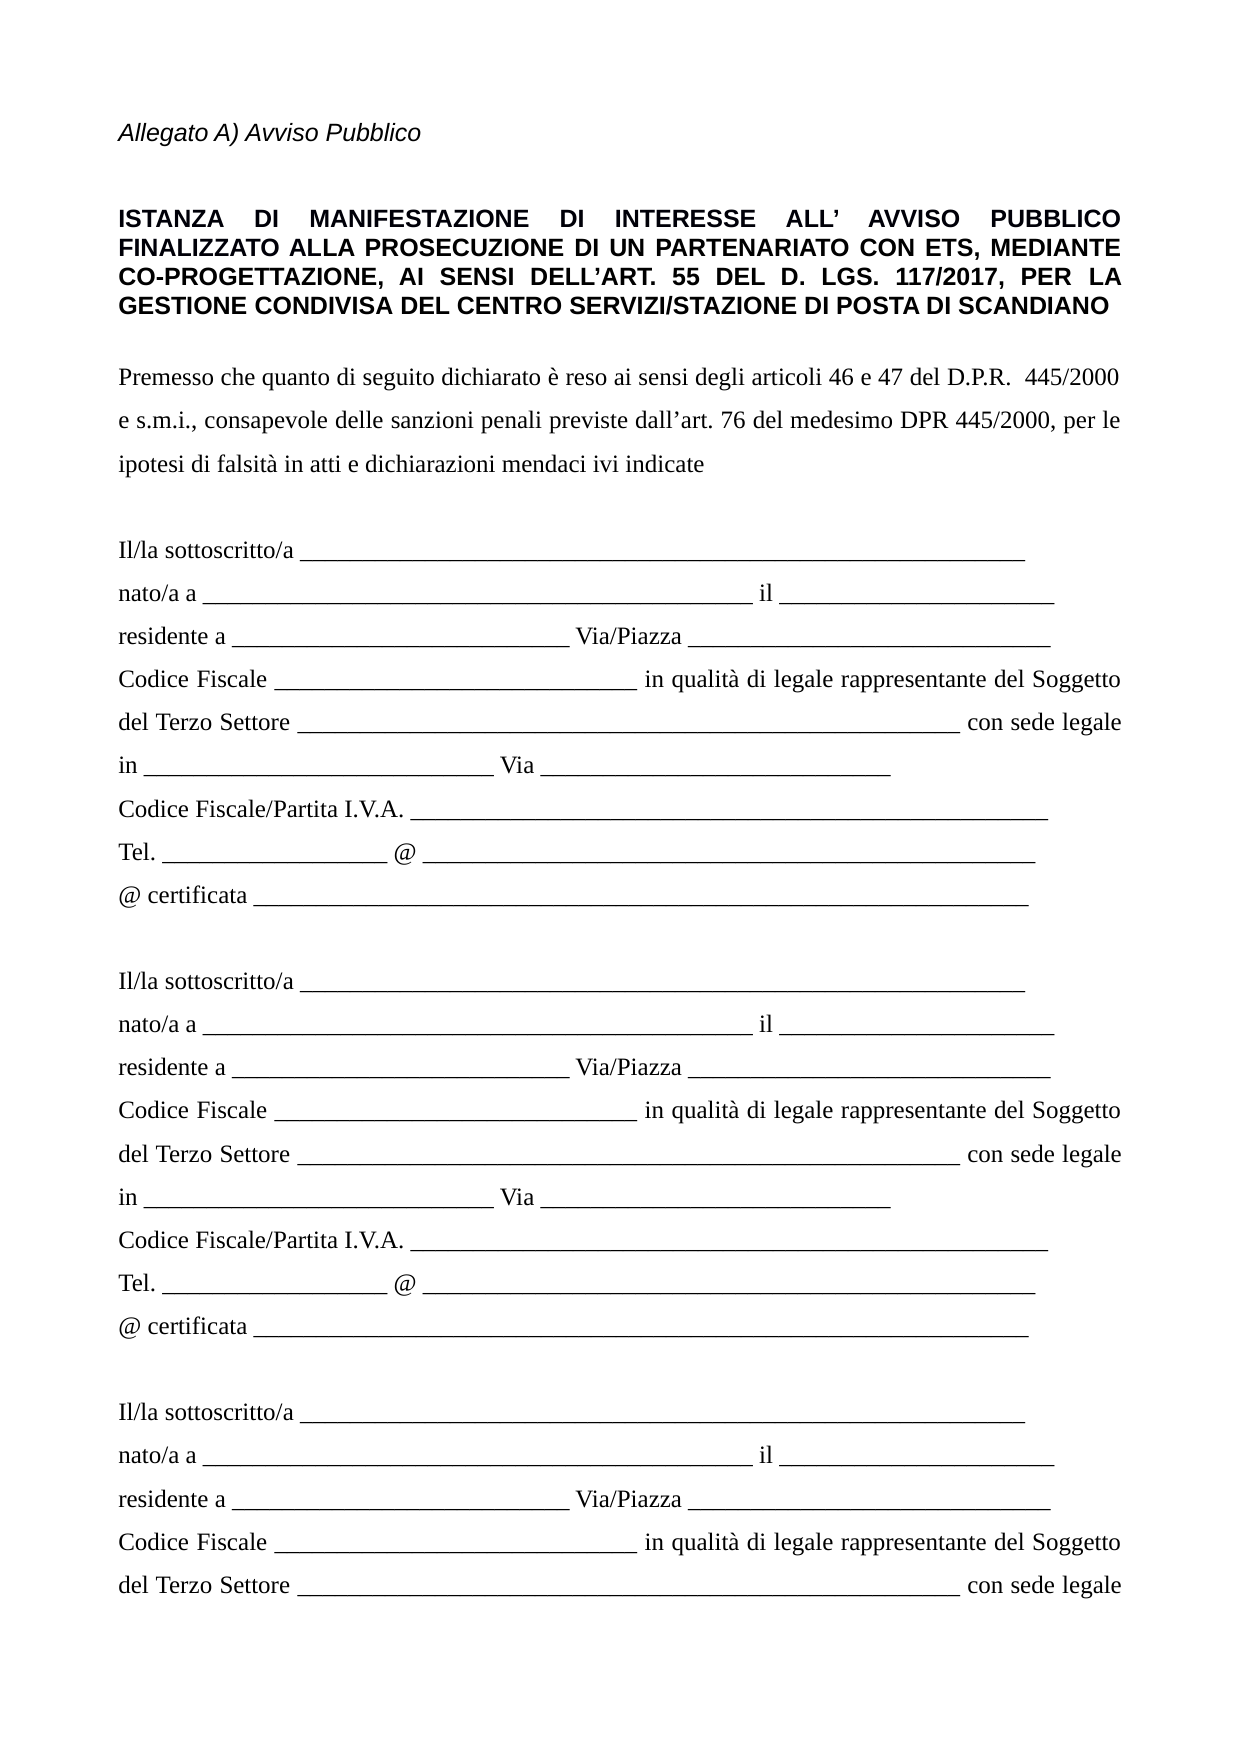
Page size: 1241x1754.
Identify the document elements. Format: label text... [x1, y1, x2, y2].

text Il/la sottoscritto/a __________________________________________________________ [118, 535, 1122, 564]
text nato/a a ____________________________________________ il ______________________ [118, 1009, 1122, 1038]
text Allegato A) Avviso Pubblico [118, 118, 1122, 147]
text @ certificata ______________________________________________________________ [118, 1311, 1122, 1340]
text @ certificata ______________________________________________________________ [118, 880, 1122, 909]
text Codice Fiscale _____________________________ in qualità di legale rappresentante del Soggetto del Terzo Settore _____________________________________________________ con sede legale in ____________________________ Via ____________________________ [118, 664, 1122, 779]
text nato/a a ____________________________________________ il ______________________ [118, 1441, 1122, 1469]
text residente a ___________________________ Via/Piazza _____________________________ [118, 621, 1122, 650]
text Codice Fiscale/Partita I.V.A. ___________________________________________________ [118, 1225, 1122, 1254]
text Tel. __________________ @ _________________________________________________ [118, 1268, 1122, 1297]
text residente a ___________________________ Via/Piazza _____________________________ [118, 1484, 1122, 1512]
text Il/la sottoscritto/a __________________________________________________________ [118, 1397, 1122, 1426]
text Il/la sottoscritto/a __________________________________________________________ [118, 966, 1122, 995]
text Codice Fiscale _____________________________ in qualità di legale rappresentante del Soggetto del Terzo Settore _____________________________________________________ con sede legale in ____________________________ Via ____________________________ [118, 1096, 1122, 1211]
text ISTANZA DI MANIFESTAZIONE DI INTERESSE ALL’ AVVISO PUBBLICO FINALIZZATO ALLA PROSECUZIONE DI UN PARTENARIATO CON ETS, MEDIANTE CO-PROGETTAZIONE, AI SENSI DELL’ART. 55 DEL D. LGS. 117/2017, PER LA GESTIONE CONDIVISA DEL CENTRO SERVIZI/STAZIONE DI POSTA DI SCANDIANO [118, 204, 1122, 319]
text nato/a a ____________________________________________ il ______________________ [118, 578, 1122, 607]
text Codice Fiscale _____________________________ in qualità di legale rappresentante del Soggetto del Terzo Settore _____________________________________________________ con sede legale [118, 1527, 1122, 1599]
text Codice Fiscale/Partita I.V.A. ___________________________________________________ [118, 794, 1122, 822]
text Premesso che quanto di seguito dichiarato è reso ai sensi degli articoli 46 e 47 del D.P.R. 445/2000 e s.m.i., consapevole delle sanzioni penali previste dall’art. 76 del medesimo DPR 445/2000, per le ipotesi di falsità in atti e dichiarazioni mendaci ivi indicate [118, 362, 1122, 477]
text Tel. __________________ @ _________________________________________________ [118, 837, 1122, 866]
text residente a ___________________________ Via/Piazza _____________________________ [118, 1052, 1122, 1081]
